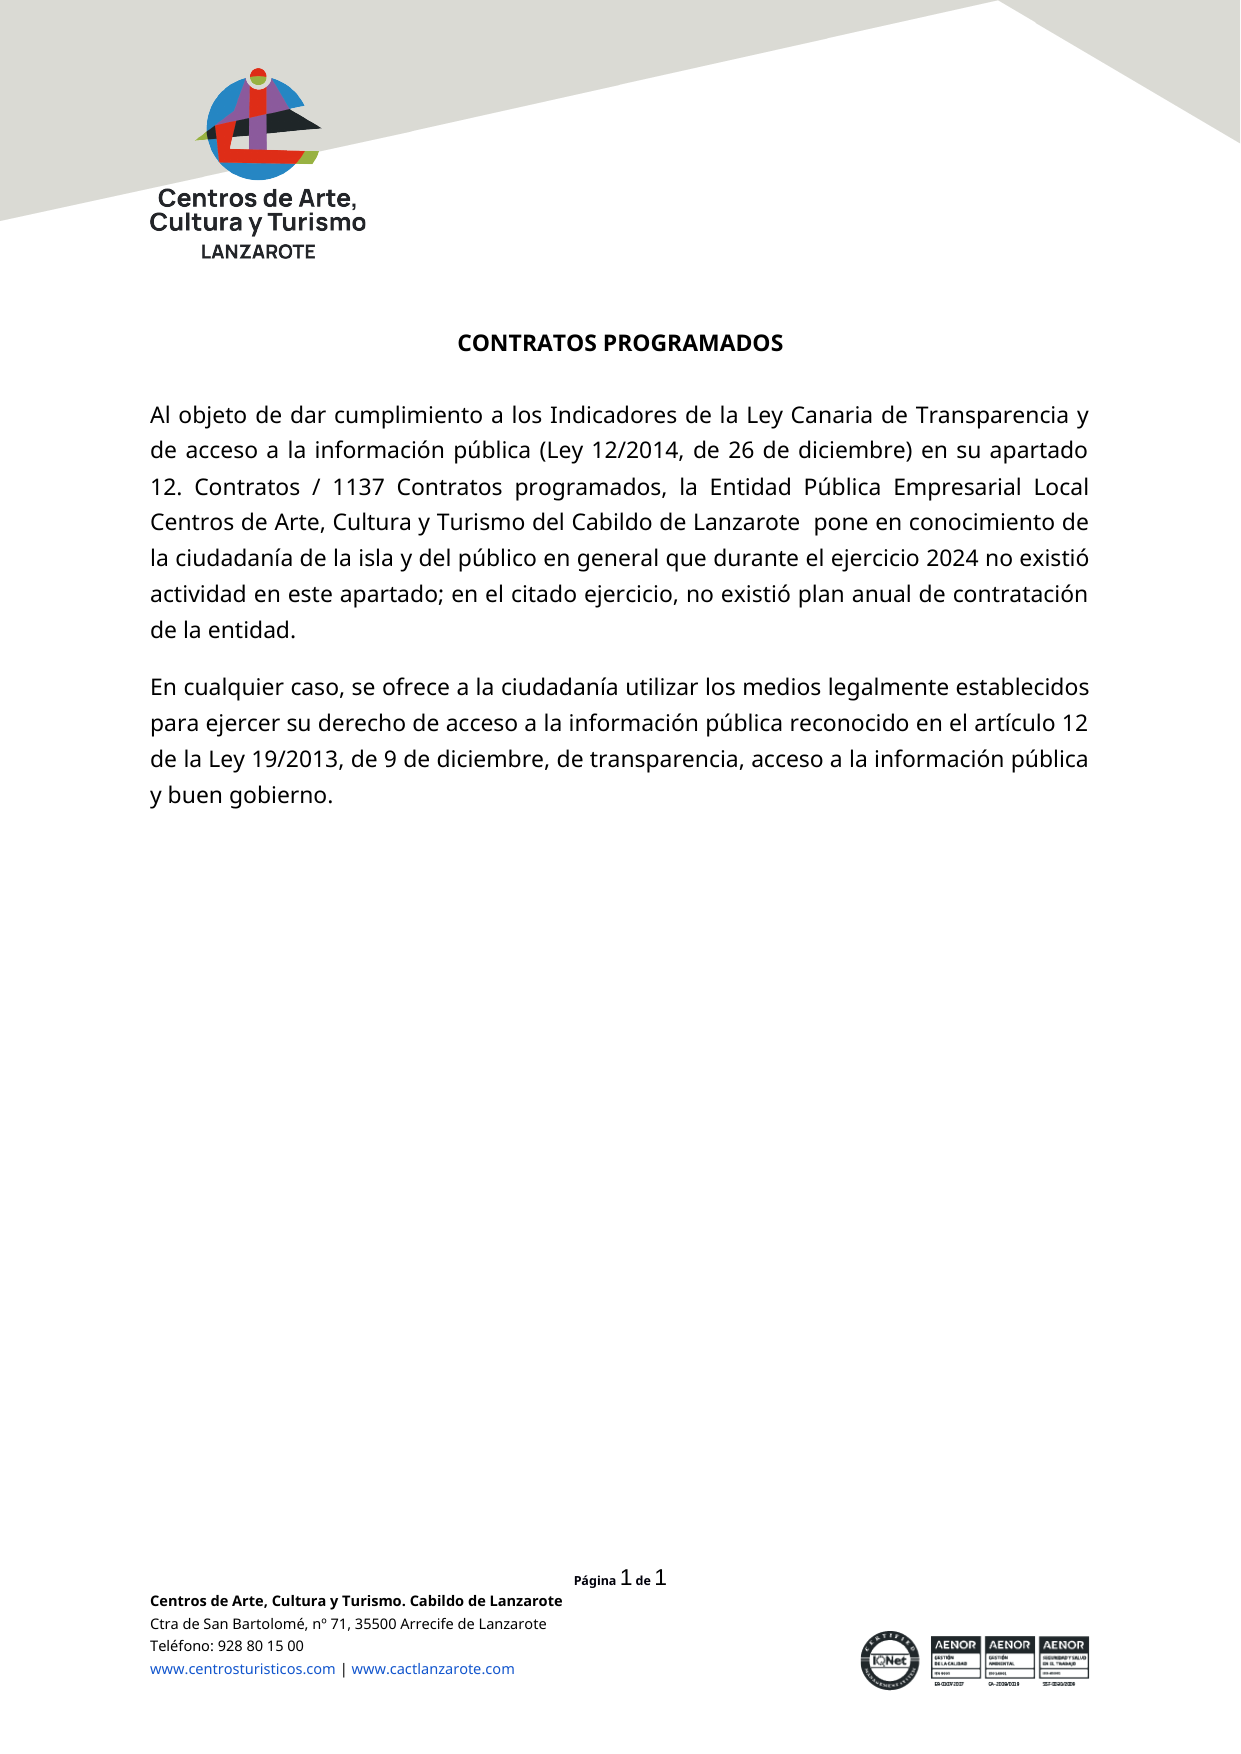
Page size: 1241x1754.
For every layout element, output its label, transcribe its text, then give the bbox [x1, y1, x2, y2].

text En cualquier caso, se ofrece a la ciudadanía utilizar los medios legalmente establecidos para ejercer su derecho de acceso a la información pública reconocido en el artículo 12 de la Ley 19/2013, de 9 de diciembre, de transparencia, acceso a la información pública y buen gobierno. [150, 671, 1090, 810]
picture [860, 1631, 1090, 1691]
text CONTRATOS PROGRAMADOS [150, 327, 1090, 358]
text Al objeto de dar cumplimiento a los Indicadores de la Ley Canaria de Transparencia y de acceso a la información pública (Ley 12/2014, de 26 de diciembre) en su apartado 12. Contratos / 1137 Contratos programados, la Entidad Pública Empresarial Local Centros de Arte, Cultura y Turismo del Cabildo de Lanzarote pone en conocimiento de la ciudadanía de la isla y del público en general que durante el ejercicio 2024 no existió actividad en este apartado; en el citado ejercicio, no existió plan anual de contratación de la entidad. [150, 398, 1090, 645]
picture [0, 0, 1241, 259]
